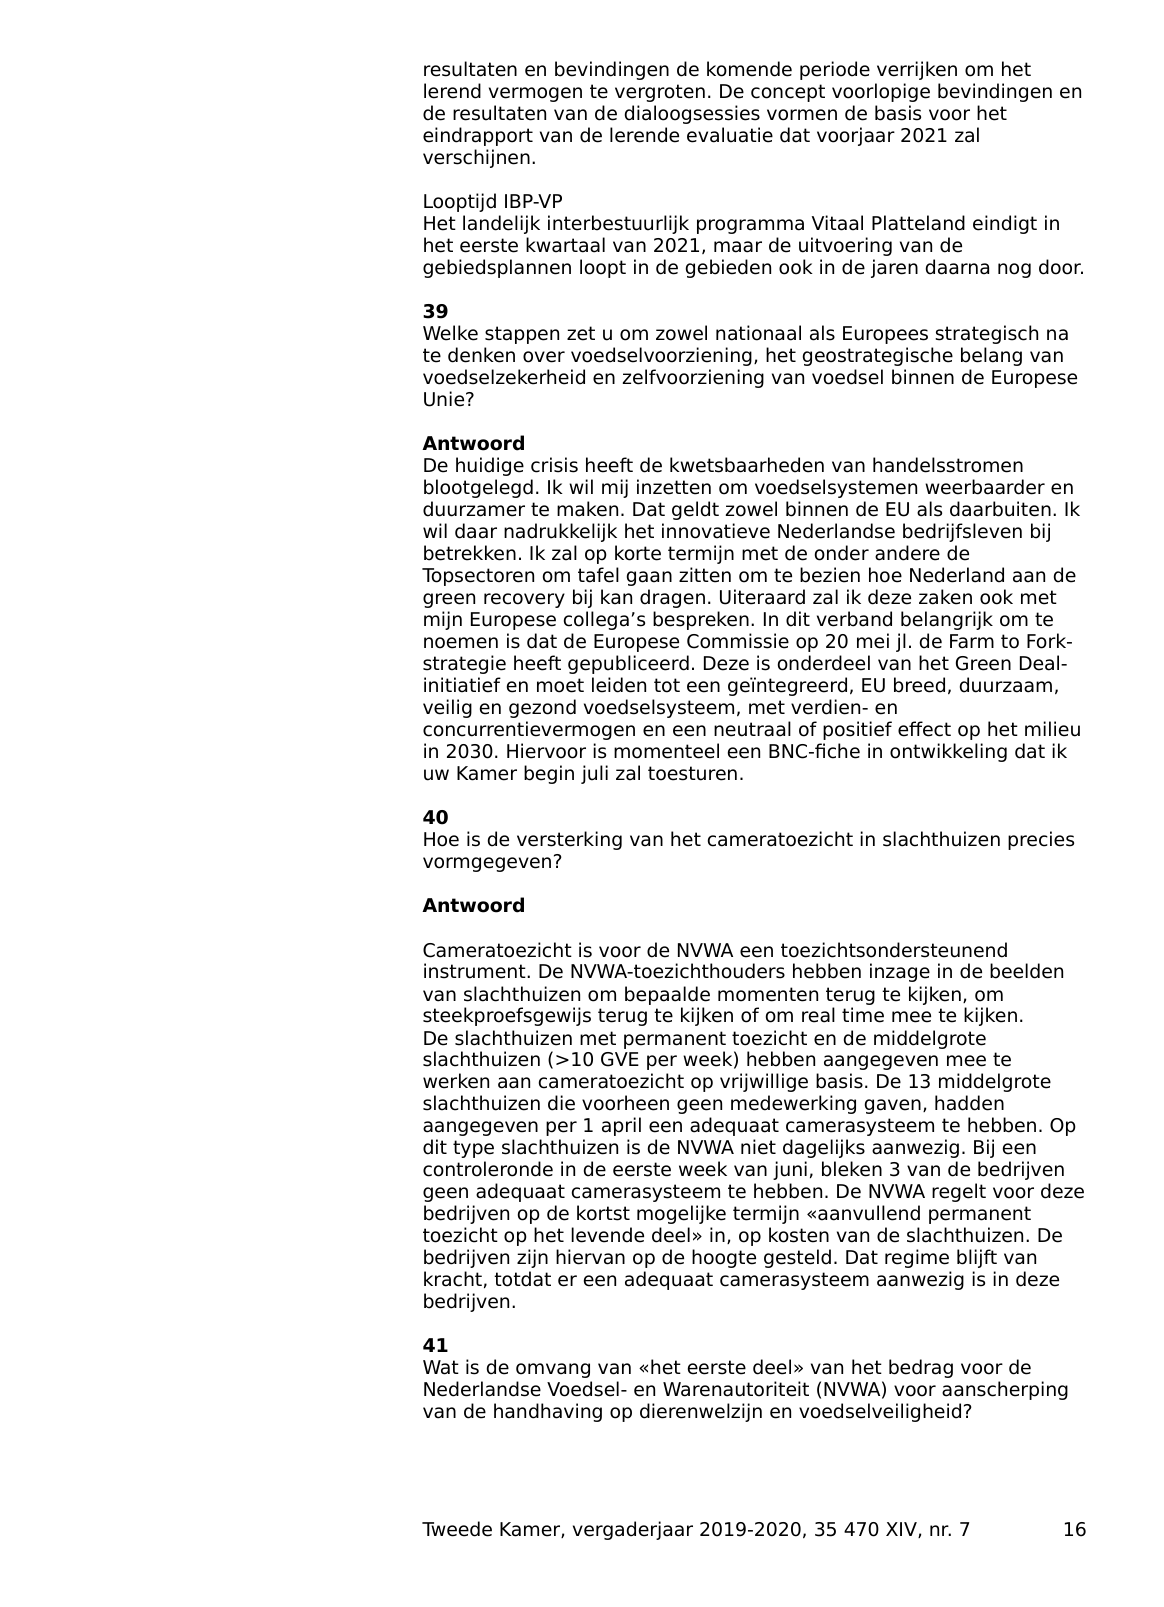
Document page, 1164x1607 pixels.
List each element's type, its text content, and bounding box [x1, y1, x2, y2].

subtitle 41 [422, 1335, 1087, 1357]
text Welke stappen zet u om zowel nationaal als Europees strategisch na te denken over voedselvoorziening, het geostrategische belang van voedselzekerheid en zelfvoorziening van voedsel binnen de Europese Unie? [422, 323, 1087, 411]
subtitle Looptijd IBP-VP [422, 191, 1087, 213]
text Hoe is de versterking van het cameratoezicht in slachthuizen precies vormgegeven? [422, 829, 1087, 873]
subtitle 39 [422, 301, 1087, 323]
text Wat is de omvang van «het eerste deel» van het bedrag voor de Nederlandse Voedsel- en Warenautoriteit (NVWA) voor aanscherping van de handhaving op dierenwelzijn en voedselveiligheid? [422, 1357, 1087, 1423]
subtitle 40 [422, 807, 1087, 829]
text resultaten en bevindingen de komende periode verrijken om het lerend vermogen te vergroten. De concept voorlopige bevindingen en de resultaten van de dialoogsessies vormen de basis voor het eindrapport van de lerende evaluatie dat voorjaar 2021 zal verschijnen. [422, 59, 1087, 169]
text Cameratoezicht is voor de NVWA een toezichtsondersteunend instrument. De NVWA-toezichthouders hebben inzage in de beelden van slachthuizen om bepaalde momenten terug te kijken, om steekproefsgewijs terug te kijken of om real time mee te kijken. [422, 939, 1087, 1027]
text De huidige crisis heeft de kwetsbaarheden van handelsstromen blootgelegd. Ik wil mij inzetten om voedselsystemen weerbaarder en duurzamer te maken. Dat geldt zowel binnen de EU als daarbuiten. Ik wil daar nadrukkelijk het innovatieve Nederlandse bedrijfsleven bij betrekken. Ik zal op korte termijn met de onder andere de Topsectoren om tafel gaan zitten om te bezien hoe Nederland aan de green recovery bij kan dragen. Uiteraard zal ik deze zaken ook met mijn Europese collega’s bespreken. In dit verband belangrijk om te noemen is dat de Europese Commissie op 20 mei jl. de Farm to Fork-strategie heeft gepubliceerd. Deze is onderdeel van het Green Deal-initiatief en moet leiden tot een geïntegreerd, EU breed, duurzaam, veilig en gezond voedselsysteem, met verdien- en concurrentievermogen en een neutraal of positief effect op het milieu in 2030. Hiervoor is momenteel een BNC-fiche in ontwikkeling dat ik uw Kamer begin juli zal toesturen. [422, 455, 1087, 785]
text De slachthuizen met permanent toezicht en de middelgrote slachthuizen (>10 GVE per week) hebben aangegeven mee te werken aan cameratoezicht op vrijwillige basis. De 13 middelgrote slachthuizen die voorheen geen medewerking gaven, hadden aangegeven per 1 april een adequaat camerasysteem te hebben. Op dit type slachthuizen is de NVWA niet dagelijks aanwezig. Bij een controleronde in de eerste week van juni, bleken 3 van de bedrijven geen adequaat camerasysteem te hebben. De NVWA regelt voor deze bedrijven op de kortst mogelijke termijn «aanvullend permanent toezicht op het levende deel» in, op kosten van de slachthuizen. De bedrijven zijn hiervan op de hoogte gesteld. Dat regime blijft van kracht, totdat er een adequaat camerasysteem aanwezig is in deze bedrijven. [422, 1027, 1087, 1313]
text Het landelijk interbestuurlijk programma Vitaal Platteland eindigt in het eerste kwartaal van 2021, maar de uitvoering van de gebiedsplannen loopt in de gebieden ook in de jaren daarna nog door. [422, 213, 1087, 279]
subtitle Antwoord [422, 895, 1087, 917]
subtitle Antwoord [422, 433, 1087, 455]
